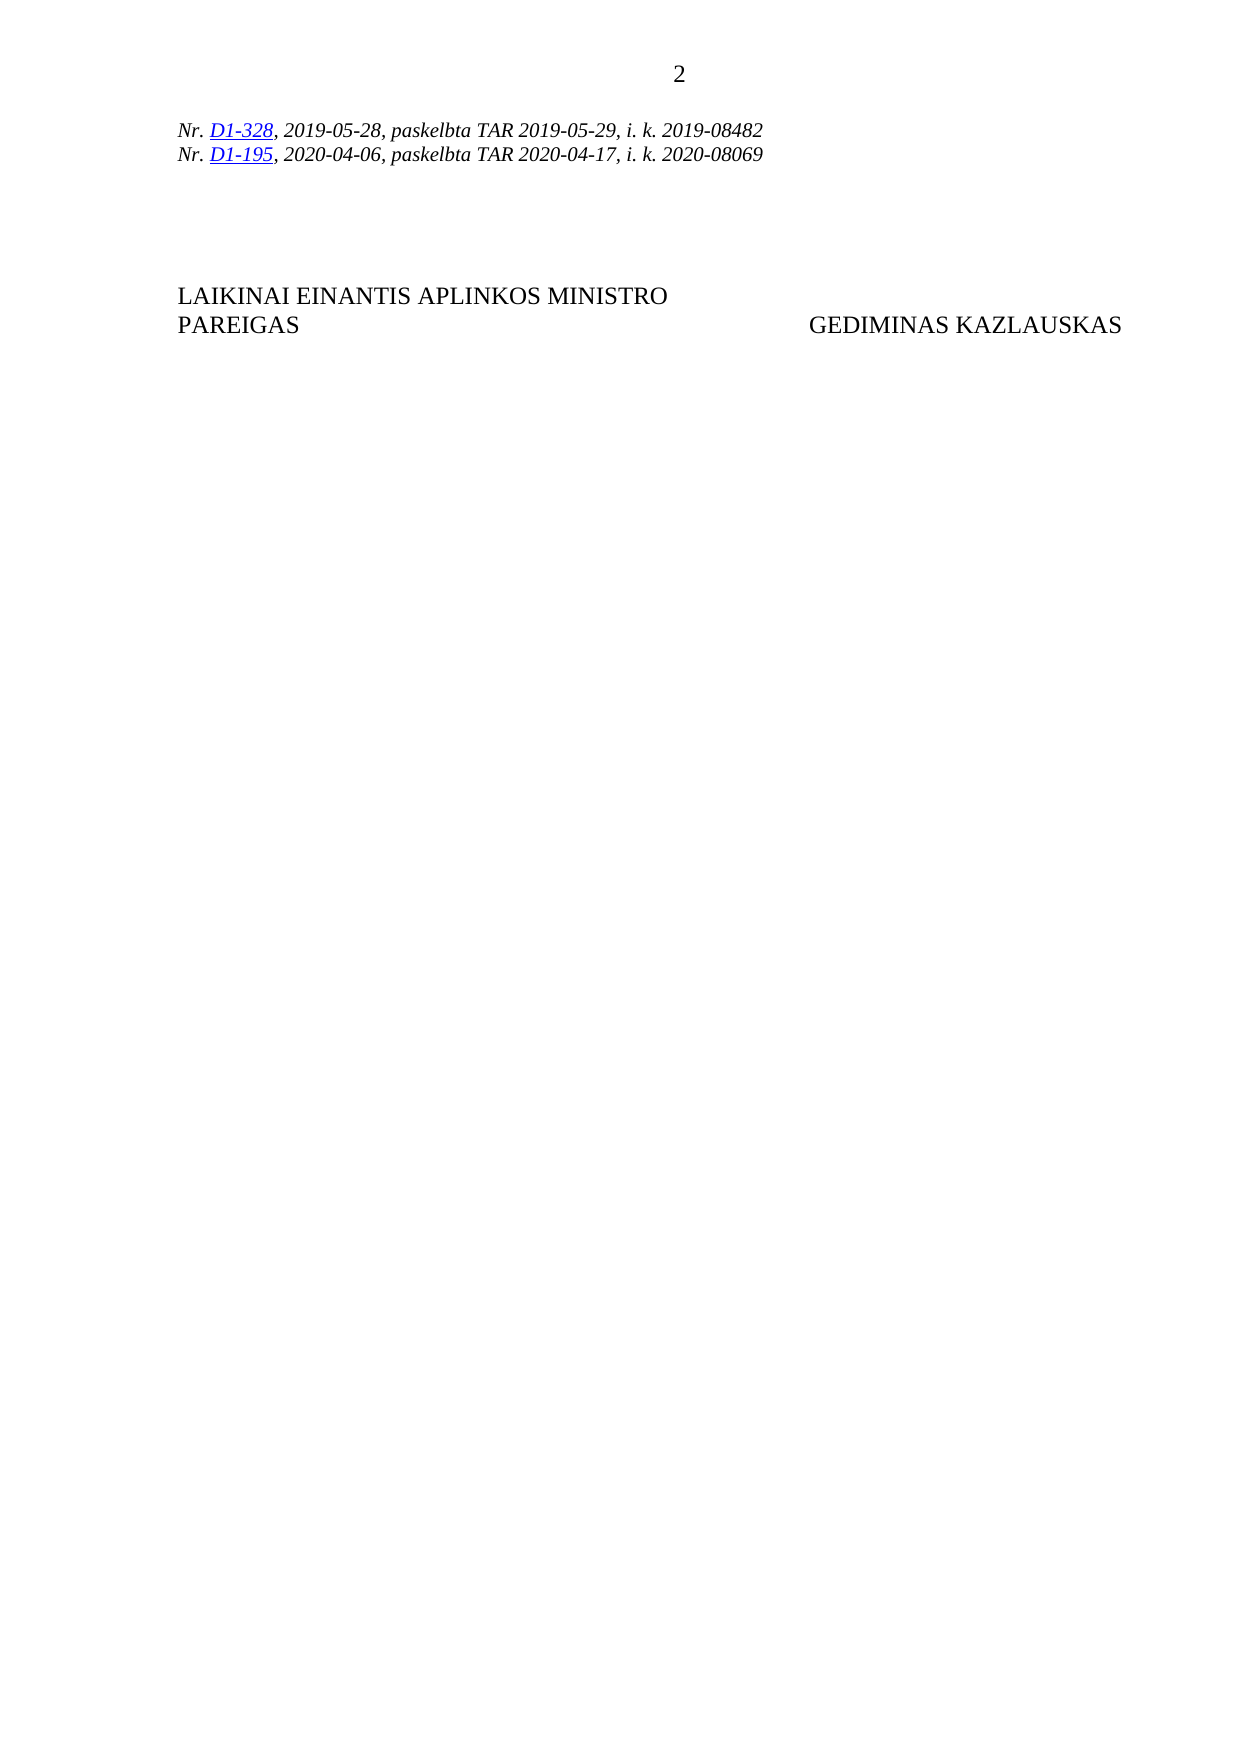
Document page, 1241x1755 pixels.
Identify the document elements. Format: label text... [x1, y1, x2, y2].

text Nr. D1-328, 2019-05-28, paskelbta TAR 2019-05-29, i. k. 2019-08482 [177, 118, 1181, 142]
text pareigas Gediminas Kazlauskas [177, 310, 1181, 339]
text Laikinai einantis aplinkos ministro [177, 281, 1181, 310]
text Nr. D1-195, 2020-04-06, paskelbta TAR 2020-04-17, i. k. 2020-08069 [177, 142, 1181, 166]
